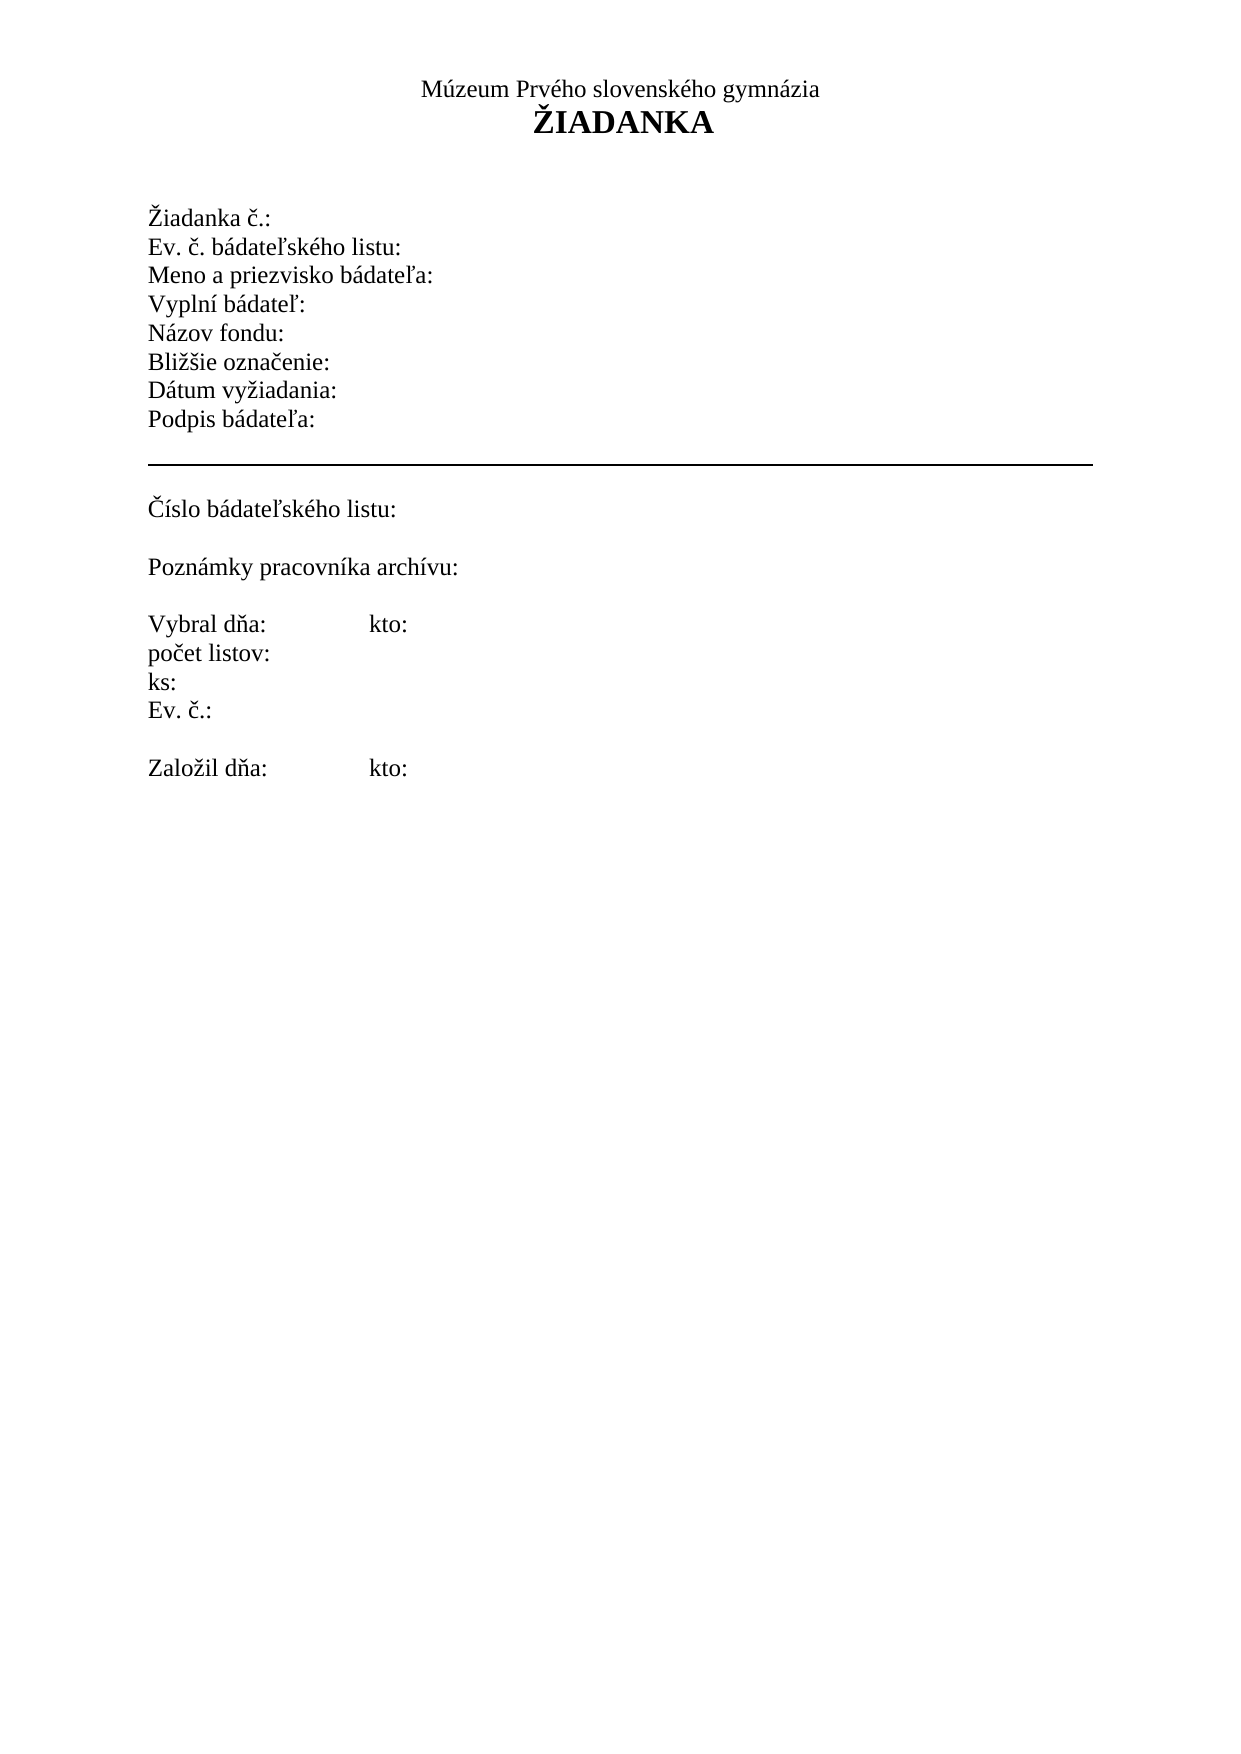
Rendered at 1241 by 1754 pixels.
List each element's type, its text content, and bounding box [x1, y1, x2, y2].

text Vybral dňa: kto: [148, 609, 1093, 638]
text počet listov: [148, 638, 1093, 667]
text ks: [148, 667, 1093, 696]
text Dátum vyžiadania: [148, 376, 1093, 404]
text Podpis bádateľa: [148, 404, 1093, 433]
text Meno a priezvisko bádateľa: [148, 261, 1093, 289]
text Vyplní bádateľ: [148, 289, 1093, 318]
text Názov fondu: [148, 318, 1093, 347]
text Ev. č.: [148, 696, 1093, 724]
text Číslo bádateľského listu: [148, 494, 1093, 523]
text Bližšie označenie: [148, 347, 1093, 376]
text Žiadanka č.: [148, 203, 1093, 232]
text Poznámky pracovníka archívu: [148, 552, 1093, 581]
text Založil dňa: kto: [148, 753, 1093, 782]
text Ev. č. bádateľského listu: [148, 232, 1093, 261]
